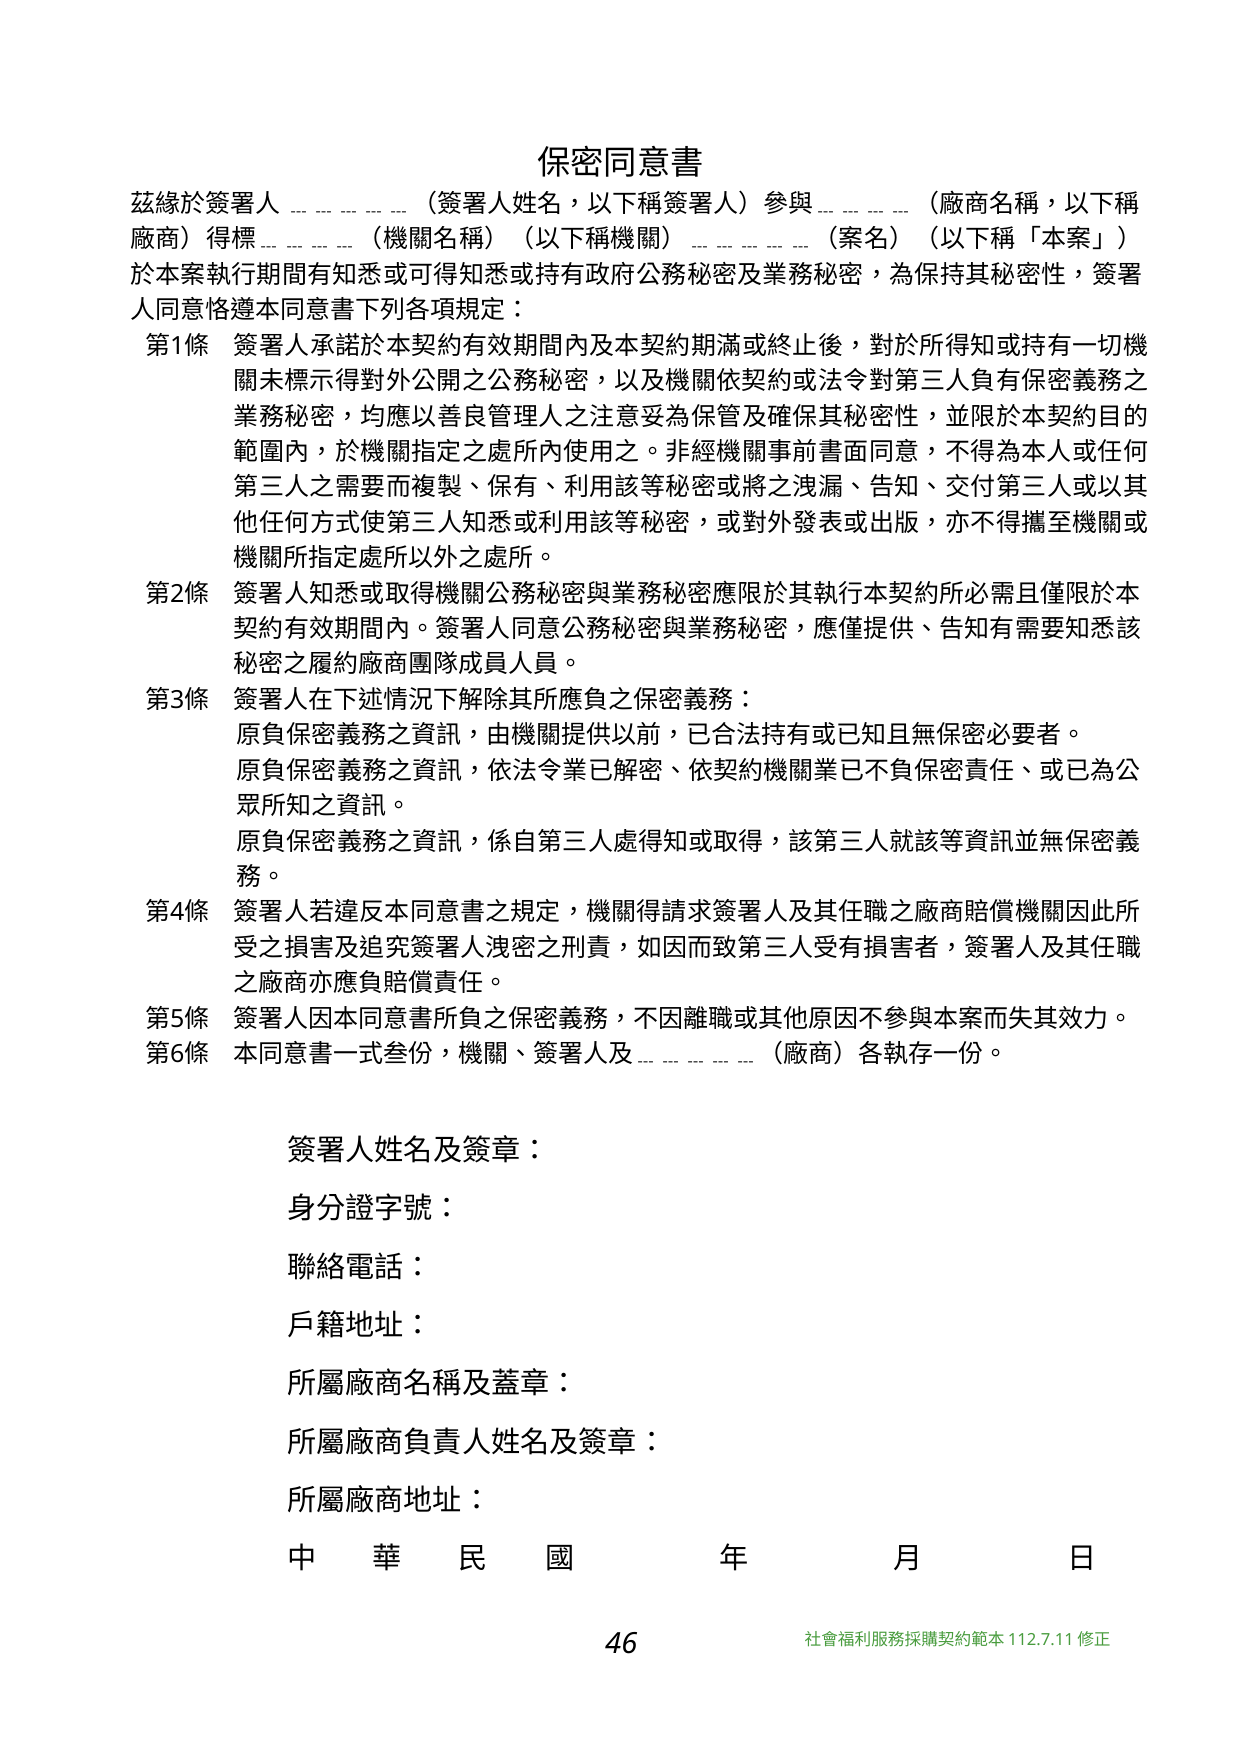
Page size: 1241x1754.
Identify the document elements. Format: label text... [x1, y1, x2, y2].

list 本同意書一式叁份，機關、簽署人及﹍﹍﹍﹍﹍（廠商）各執存一份。 [145, 1034, 1142, 1069]
text 原負保密義務之資訊，係自第三人處得知或取得，該第三人就該等資訊並無保密義務。 [236, 822, 1142, 892]
text 聯絡電話： [287, 1240, 1096, 1286]
text 所屬廠商地址： [287, 1474, 1096, 1519]
list 簽署人若違反本同意書之規定，機關得請求簽署人及其任職之廠商賠償機關因此所受之損害及追究簽署人洩密之刑責，如因而致第三人受有損害者，簽署人及其任職之廠商亦應負賠償責任。 [145, 892, 1142, 999]
text 原負保密義務之資訊，由機關提供以前，已合法持有或已知且無保密必要者。 [236, 715, 1142, 751]
text 原負保密義務之資訊，依法令業已解密、依契約機關業已不負保密責任、或已為公眾所知之資訊。 [236, 751, 1142, 822]
text 茲緣於簽署人 ﹍﹍﹍﹍﹍（簽署人姓名，以下稱簽署人）參與﹍﹍﹍﹍（廠商名稱，以下稱廠商）得標﹍﹍﹍﹍（機關名稱）（以下稱機關）﹍﹍﹍﹍﹍（案名）（以下稱「本案」），於本案執行期間有知悉或可得知悉或持有政府公務秘密及業務秘密，為保持其秘密性，簽署人同意恪遵本同意書下列各項規定： [130, 184, 1142, 326]
list 簽署人知悉或取得機關公務秘密與業務秘密應限於其執行本契約所必需且僅限於本契約有效期間內。簽署人同意公務秘密與業務秘密，應僅提供、告知有需要知悉該秘密之履約廠商團隊成員人員。 [145, 574, 1142, 680]
list 簽署人因本同意書所負之保密義務，不因離職或其他原因不參與本案而失其效力。 [145, 999, 1142, 1034]
text 中 華 民 國 年 月 日 [287, 1532, 1096, 1578]
text 身分證字號： [287, 1182, 1096, 1228]
text 所屬廠商負責人姓名及簽章： [287, 1415, 1096, 1461]
text 簽署人姓名及簽章： [287, 1124, 1096, 1169]
text 所屬廠商名稱及蓋章： [287, 1357, 1096, 1403]
text 戶籍地址： [287, 1299, 1096, 1344]
subtitle 保密同意書 [130, 136, 1110, 184]
list 簽署人在下述情況下解除其所應負之保密義務： [145, 680, 1142, 715]
list 簽署人承諾於本契約有效期間內及本契約期滿或終止後，對於所得知或持有一切機關未標示得對外公開之公務秘密，以及機關依契約或法令對第三人負有保密義務之業務秘密，均應以善良管理人之注意妥為保管及確保其秘密性，並限於本契約目的範圍內，於機關指定之處所內使用之。非經機關事前書面同意，不得為本人或任何第三人之需要而複製、保有、利用該等秘密或將之洩漏、告知、交付第三人或以其他任何方式使第三人知悉或利用該等秘密，或對外發表或出版，亦不得攜至機關或機關所指定處所以外之處所。 [145, 326, 1149, 574]
